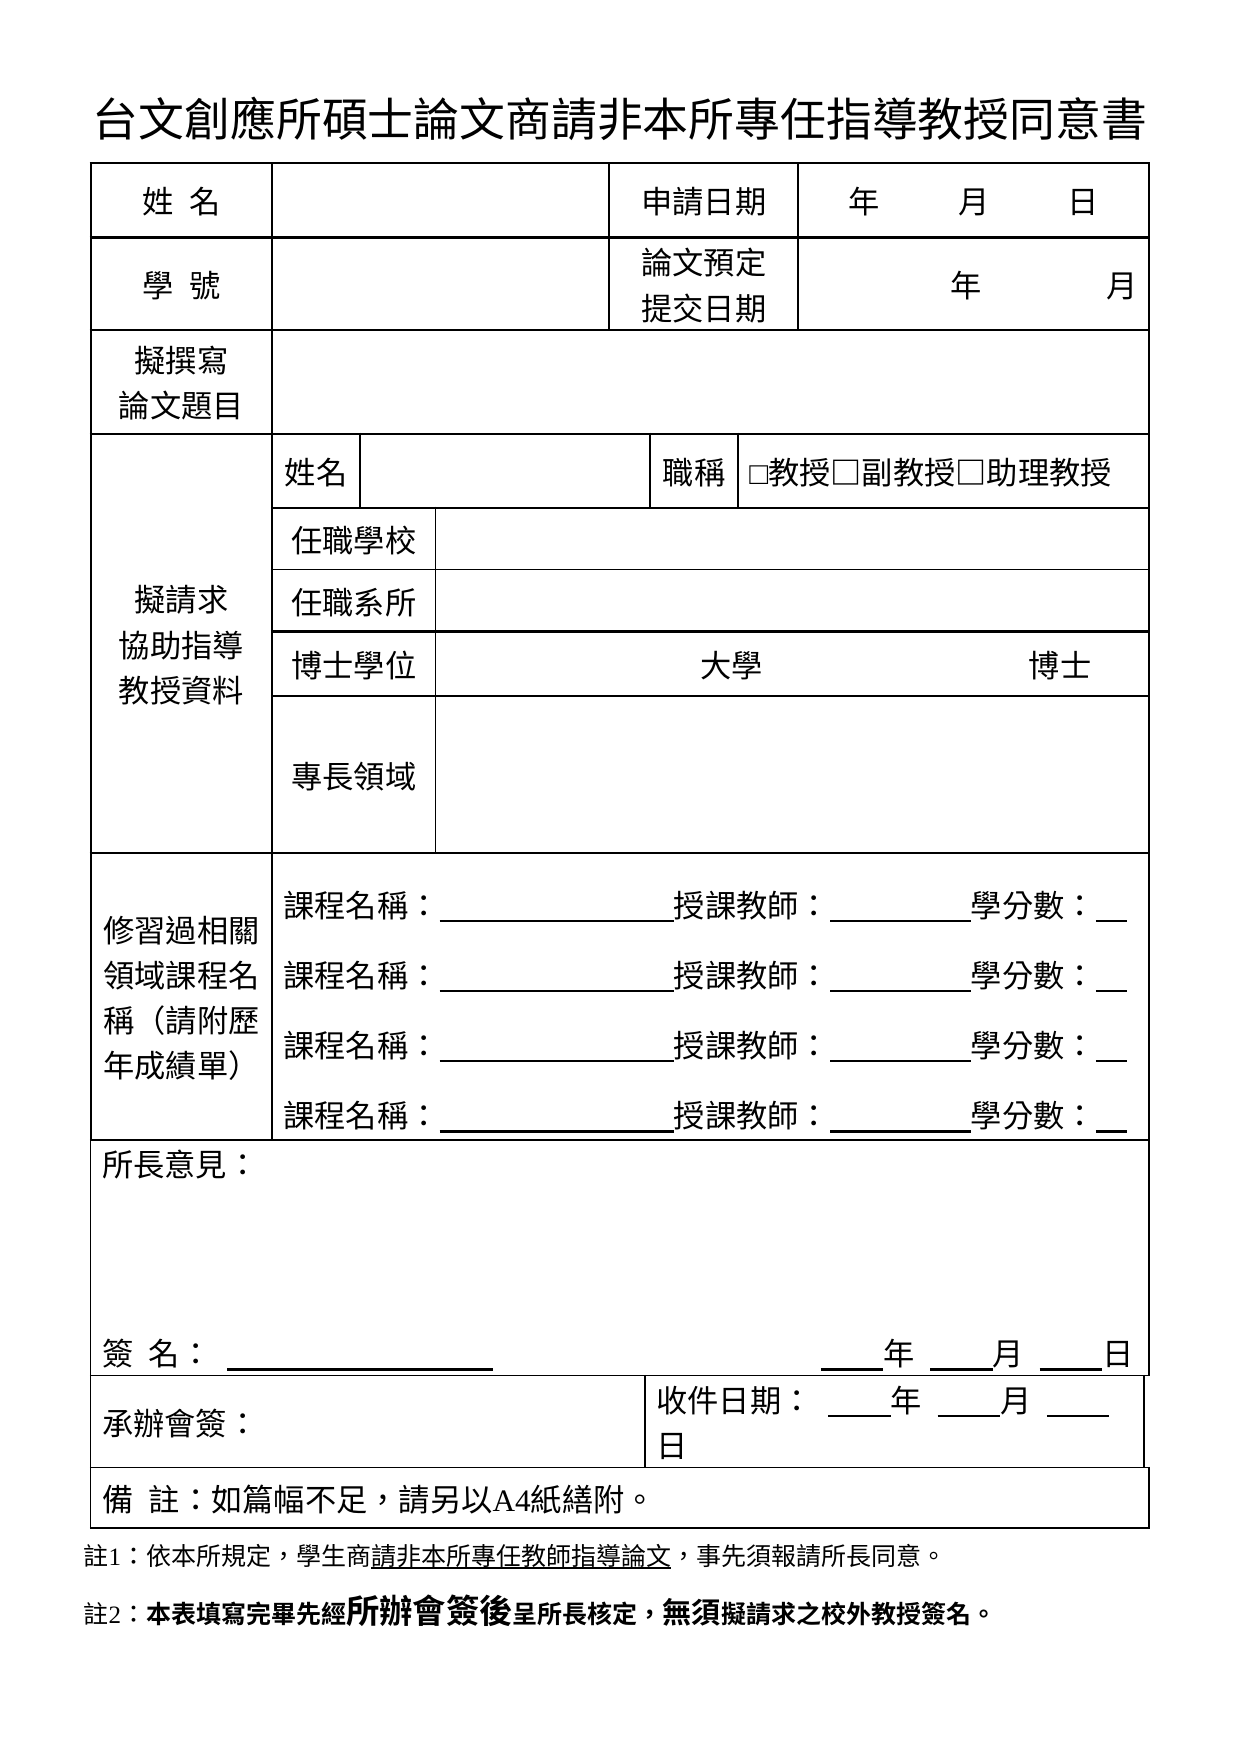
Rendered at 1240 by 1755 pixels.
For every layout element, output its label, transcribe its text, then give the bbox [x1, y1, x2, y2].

table_cell 任職系所 [273, 570, 435, 630]
table_cell 職稱 [651, 435, 737, 507]
table_cell 擬撰寫 論文題目 [92, 331, 271, 432]
text 台文創應所碩士論文商請非本所專任指導教授同意書 [83, 83, 1156, 150]
table_cell □教授□副教授□助理教授 [739, 435, 1148, 507]
table_header 年 月 日 [799, 164, 1148, 236]
table_cell [436, 570, 1148, 630]
table_cell 收件日期： 年 月 日 [646, 1376, 1143, 1467]
table_cell 任職學校 [273, 509, 435, 569]
table_cell 博士學位 [273, 633, 435, 694]
table_cell [436, 697, 1148, 852]
table_cell [273, 239, 608, 329]
table_cell 論文預定 提交日期 [610, 239, 797, 329]
table_cell 修習過相關領域課程名稱（請附歷年成績單） [92, 854, 271, 1138]
table_header [273, 164, 608, 236]
table_cell 專長領域 [273, 697, 435, 852]
table_header 申請日期 [610, 164, 797, 236]
table_cell 課程名稱： 授課教師： 學分數： 課程名稱： 授課教師： 學分數： 課程名稱： 授課教師： 學分數： 課程名稱： 授課教師： 學分數： [273, 854, 1148, 1138]
table_cell [361, 435, 649, 507]
table_cell 備 註：如篇幅不足，請另以A4紙繕附。 [91, 1468, 1148, 1527]
table_cell 承辦會簽： [91, 1376, 644, 1467]
table_cell 學 號 [92, 239, 271, 329]
table_cell 所長意見： 簽 名： 年 月 日 [91, 1141, 1148, 1375]
table_cell 姓名 [273, 435, 359, 507]
table_cell 年 月 [799, 239, 1148, 329]
text 註2：本表填寫完畢先經所辦會簽後呈所長核定，無須擬請求之校外教授簽名。 [83, 1585, 1156, 1633]
table_cell [1145, 1376, 1149, 1467]
table_cell 大學 博士 [436, 633, 1148, 694]
text 註1：依本所規定，學生商請非本所專任教師指導論文，事先須報請所長同意。 [83, 1528, 1156, 1572]
table_cell 擬請求 協助指導 教授資料 [92, 435, 271, 852]
table_header 姓 名 [92, 164, 271, 236]
table_cell [436, 509, 1148, 569]
table_cell [273, 331, 1148, 432]
